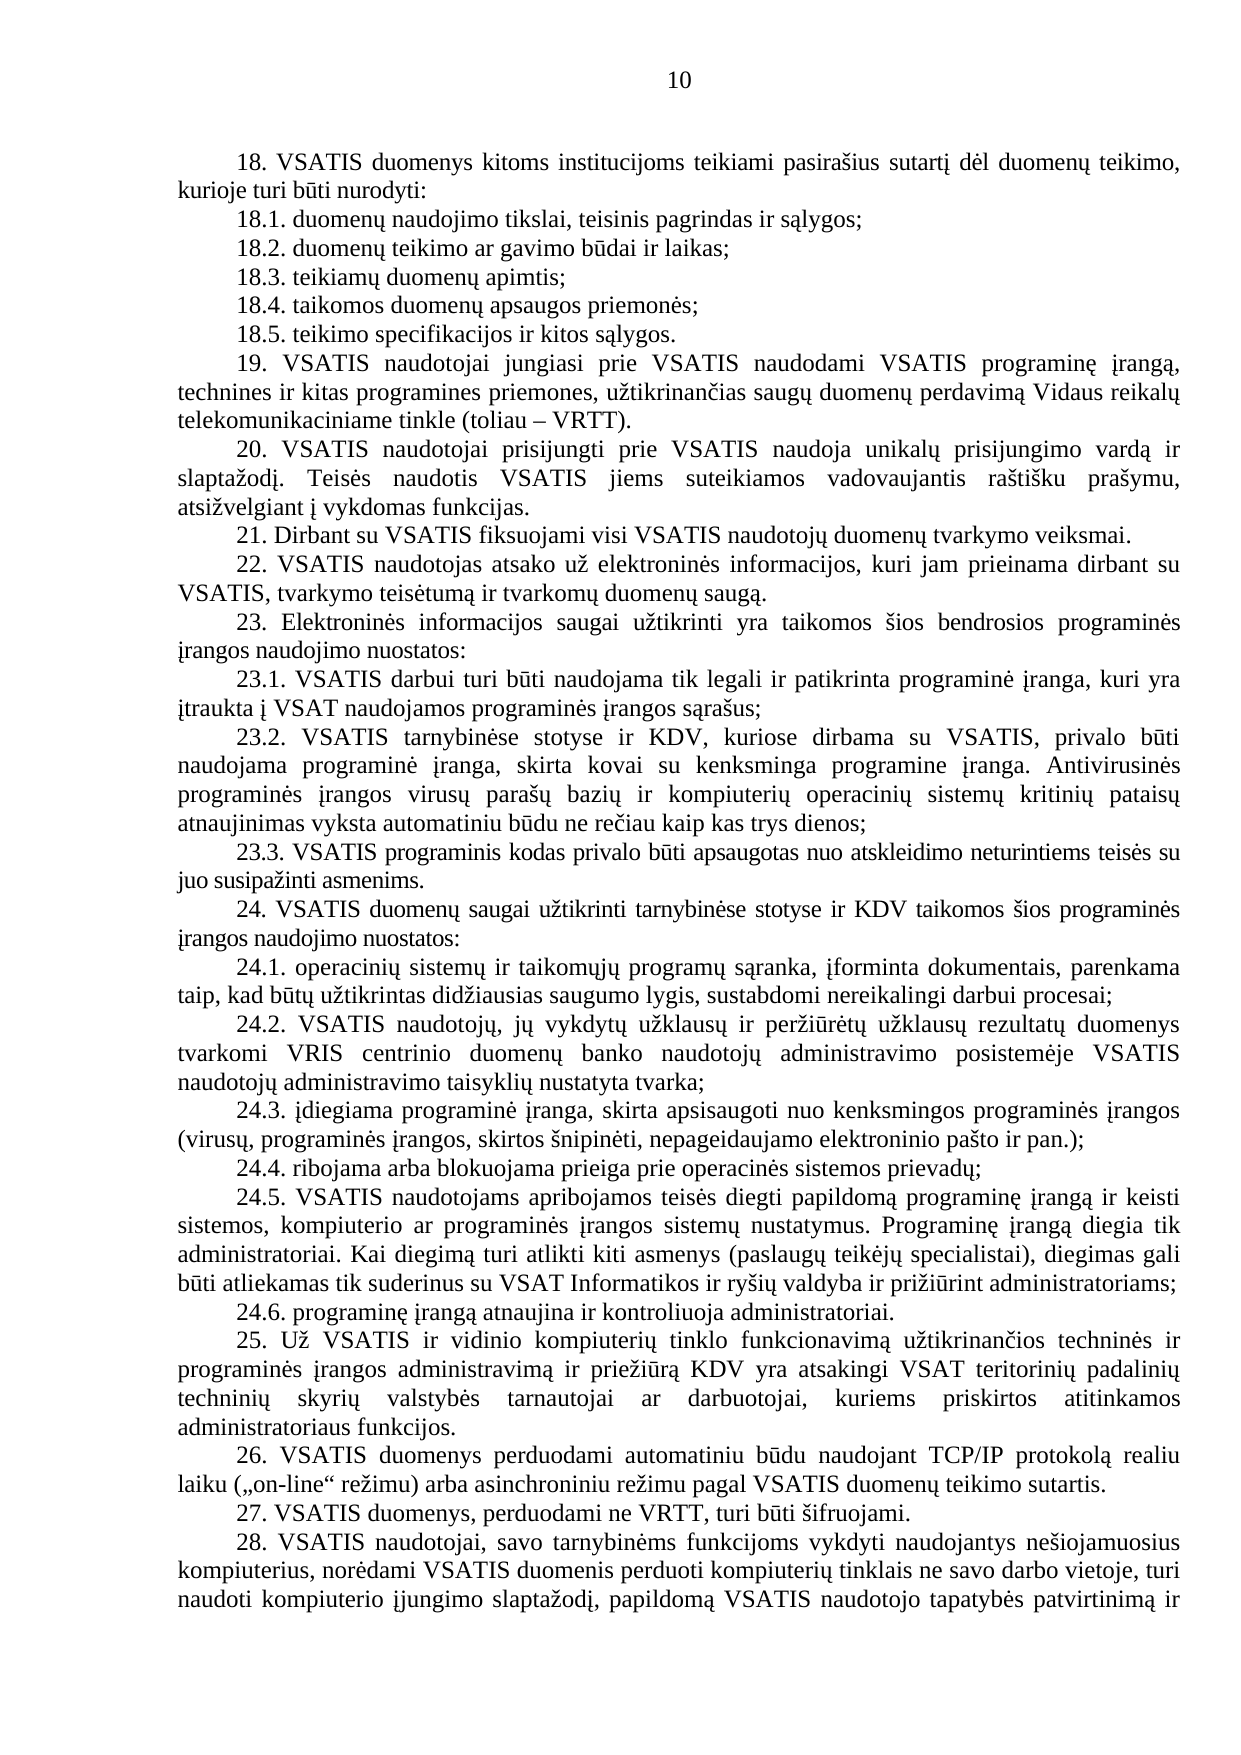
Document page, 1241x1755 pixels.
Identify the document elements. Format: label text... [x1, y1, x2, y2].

text 23.3. VSATIS programinis kodas privalo būti apsaugotas nuo atskleidimo neturintiems teisės su juo susipažinti asmenims. [177, 837, 1181, 894]
text 24. VSATIS duomenų saugai užtikrinti tarnybinėse stotyse ir KDV taikomos šios programinės įrangos naudojimo nuostatos: [177, 894, 1181, 952]
text 24.6. programinę įrangą atnaujina ir kontroliuoja administratoriai. [177, 1297, 1181, 1326]
text 18.3. teikiamų duomenų apimtis; [177, 262, 1181, 291]
text 24.2. VSATIS naudotojų, jų vykdytų užklausų ir peržiūrėtų užklausų rezultatų duomenys tvarkomi VRIS centrinio duomenų banko naudotojų administravimo posistemėje VSATIS naudotojų administravimo taisyklių nustatyta tvarka; [177, 1009, 1181, 1096]
text 24.4. ribojama arba blokuojama prieiga prie operacinės sistemos prievadų; [177, 1153, 1181, 1182]
text 24.5. VSATIS naudotojams apribojamos teisės diegti papildomą programinę įrangą ir keisti sistemos, kompiuterio ar programinės įrangos sistemų nustatymus. Programinę įrangą diegia tik administratoriai. Kai diegimą turi atlikti kiti asmenys (paslaugų teikėjų specialistai), diegimas gali būti atliekamas tik suderinus su VSAT Informatikos ir ryšių valdyba ir prižiūrint administratoriams; [177, 1182, 1181, 1297]
text 24.1. operacinių sistemų ir taikomųjų programų sąranka, įforminta dokumentais, parenkama taip, kad būtų užtikrintas didžiausias saugumo lygis, sustabdomi nereikalingi darbui procesai; [177, 952, 1181, 1009]
text 27. VSATIS duomenys, perduodami ne VRTT, turi būti šifruojami. [177, 1498, 1181, 1527]
text 18.4. taikomos duomenų apsaugos priemonės; [177, 291, 1181, 319]
text 23.1. VSATIS darbui turi būti naudojama tik legali ir patikrinta programinė įranga, kuri yra įtraukta į VSAT naudojamos programinės įrangos sąrašus; [177, 664, 1181, 722]
text 21. Dirbant su VSATIS fiksuojami visi VSATIS naudotojų duomenų tvarkymo veiksmai. [177, 521, 1181, 549]
text 28. VSATIS naudotojai, savo tarnybinėms funkcijoms vykdyti naudojantys nešiojamuosius kompiuterius, norėdami VSATIS duomenis perduoti kompiuterių tinklais ne savo darbo vietoje, turi naudoti kompiuterio įjungimo slaptažodį, papildomą VSATIS naudotojo tapatybės patvirtinimą ir [177, 1527, 1181, 1613]
text 24.3. įdiegiama programinė įranga, skirta apsisaugoti nuo kenksmingos programinės įrangos (virusų, programinės įrangos, skirtos šnipinėti, nepageidaujamo elektroninio pašto ir pan.); [177, 1096, 1181, 1153]
text 19. VSATIS naudotojai jungiasi prie VSATIS naudodami VSATIS programinę įrangą, technines ir kitas programines priemones, užtikrinančias saugų duomenų perdavimą Vidaus reikalų telekomunikaciniame tinkle (toliau – VRTT). [177, 348, 1181, 434]
text 20. VSATIS naudotojai prisijungti prie VSATIS naudoja unikalų prisijungimo vardą ir slaptažodį. Teisės naudotis VSATIS jiems suteikiamos vadovaujantis raštišku prašymu, atsižvelgiant į vykdomas funkcijas. [177, 434, 1181, 521]
text 26. VSATIS duomenys perduodami automatiniu būdu naudojant TCP/IP protokolą realiu laiku („on-line“ režimu) arba asinchroniniu režimu pagal VSATIS duomenų teikimo sutartis. [177, 1441, 1181, 1498]
text 23. Elektroninės informacijos saugai užtikrinti yra taikomos šios bendrosios programinės įrangos naudojimo nuostatos: [177, 607, 1181, 664]
text 18.5. teikimo specifikacijos ir kitos sąlygos. [177, 319, 1181, 348]
text 23.2. VSATIS tarnybinėse stotyse ir KDV, kuriose dirbama su VSATIS, privalo būti naudojama programinė įranga, skirta kovai su kenksminga programine įranga. Antivirusinės programinės įrangos virusų parašų bazių ir kompiuterių operacinių sistemų kritinių pataisų atnaujinimas vyksta automatiniu būdu ne rečiau kaip kas trys dienos; [177, 722, 1181, 837]
text 18.2. duomenų teikimo ar gavimo būdai ir laikas; [177, 233, 1181, 262]
text 25. Už VSATIS ir vidinio kompiuterių tinklo funkcionavimą užtikrinančios techninės ir programinės įrangos administravimą ir priežiūrą KDV yra atsakingi VSAT teritorinių padalinių techninių skyrių valstybės tarnautojai ar darbuotojai, kuriems priskirtos atitinkamos administratoriaus funkcijos. [177, 1326, 1181, 1441]
text 18.1. duomenų naudojimo tikslai, teisinis pagrindas ir sąlygos; [177, 204, 1181, 233]
text 18. VSATIS duomenys kitoms institucijoms teikiami pasirašius sutartį dėl duomenų teikimo, kurioje turi būti nurodyti: [177, 147, 1181, 204]
text 22. VSATIS naudotojas atsako už elektroninės informacijos, kuri jam prieinama dirbant su VSATIS, tvarkymo teisėtumą ir tvarkomų duomenų saugą. [177, 549, 1181, 607]
